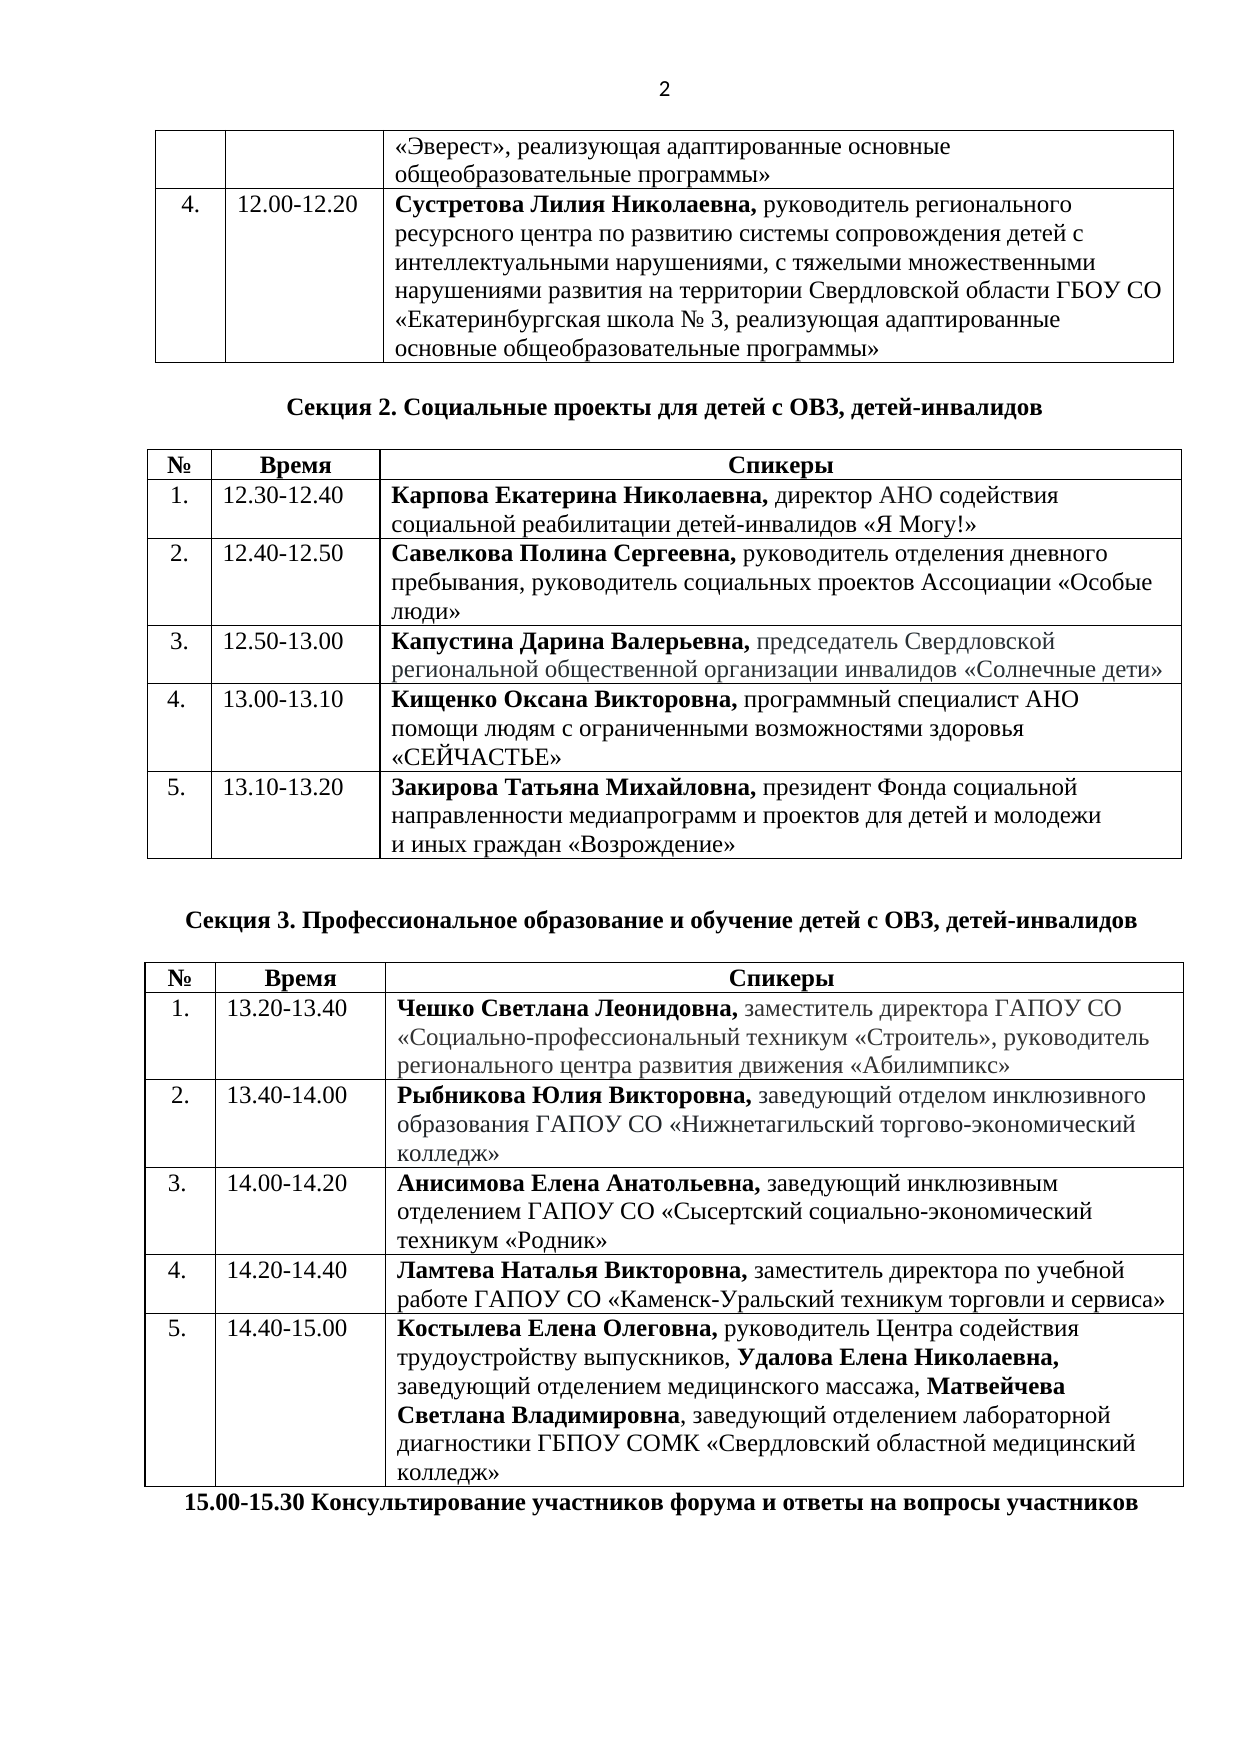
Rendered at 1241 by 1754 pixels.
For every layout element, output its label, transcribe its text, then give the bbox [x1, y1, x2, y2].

table_cell 13.10-13.20 [212, 772, 379, 858]
table_cell 5. [146, 1314, 215, 1486]
table_header Время [212, 450, 379, 479]
table_cell 12.40-12.50 [212, 539, 379, 625]
table_cell 14.00-14.20 [216, 1168, 385, 1254]
table_header Спикеры [386, 963, 1183, 992]
table_cell 13.00-13.10 [212, 684, 379, 771]
table_cell 3. [148, 626, 211, 683]
table_cell Савелкова Полина Сергеевна, руководитель отделения дневного пребывания, руководитель социальных проектов Ассоциации «Особые люди» [381, 539, 1181, 625]
table_cell 4. [146, 1255, 215, 1312]
table_header Время [216, 963, 385, 992]
table_cell Рыбникова Юлия Викторовна, заведующий отделом инклюзивного образования ГАПОУ СО «Нижнетагильский торгово-экономический колледж» [386, 1080, 1183, 1167]
table_cell 13.20-13.40 [216, 993, 385, 1079]
table_header № [146, 963, 215, 992]
table_cell 2. [146, 1080, 215, 1167]
table_cell 14.20-14.40 [216, 1255, 385, 1312]
table_cell «Эверест», реализующая адаптированные основные общеобразовательные программы» [384, 131, 1173, 188]
table_cell 12.50-13.00 [212, 626, 379, 683]
text Секция 3. Профессиональное образование и обучение детей с ОВЗ, детей-инвалидов [177, 905, 1152, 933]
table_cell 4. [148, 684, 211, 771]
table_cell 12.30-12.40 [212, 480, 379, 537]
table_cell 3. [146, 1168, 215, 1254]
table_cell 1. [148, 480, 211, 537]
table_header Спикеры [381, 450, 1181, 479]
table_cell Анисимова Елена Анатольевна, заведующий инклюзивным отделением ГАПОУ СО «Сысертский социально-экономический техникум «Родник» [386, 1168, 1183, 1254]
table_header № [148, 450, 211, 479]
table_cell Капустина Дарина Валерьевна, председатель Свердловской региональной общественной организации инвалидов «Солнечные дети» [381, 626, 1181, 683]
table_cell 5. [148, 772, 211, 858]
table_cell Кищенко Оксана Викторовна, программный специалист АНО помощи людям с ограниченными возможностями здоровья «СЕЙЧАСТЬЕ» [381, 684, 1181, 771]
table_cell Сустретова Лилия Николаевна, руководитель регионального ресурсного центра по развитию системы сопровождения детей с интеллектуальными нарушениями, с тяжелыми множественными нарушениями развития на территории Свердловской области ГБОУ СО «Екатеринбургская школа № 3, реализующая адаптированные основные общеобразовательные программы» [384, 189, 1173, 362]
table_cell 4. [156, 189, 225, 362]
table_cell [226, 131, 383, 188]
text Секция 2. Социальные проекты для детей с ОВЗ, детей-инвалидов [177, 392, 1152, 420]
table_cell Ламтева Наталья Викторовна, заместитель директора по учебной работе ГАПОУ СО «Каменск-Уральский техникум торговли и сервиса» [386, 1255, 1183, 1312]
table_cell [156, 131, 225, 188]
table_cell Карпова Екатерина Николаевна, директор АНО содействия социальной реабилитации детей-инвалидов «Я Могу!» [381, 480, 1181, 537]
table_cell 12.00-12.20 [226, 189, 383, 362]
table_cell 14.40-15.00 [216, 1314, 385, 1486]
text 15.00-15.30 Консультирование участников форума и ответы на вопросы участников [177, 1487, 1152, 1516]
table_cell Чешко Светлана Леонидовна, заместитель директора ГАПОУ СО «Социально-профессиональный техникум «Строитель», руководитель регионального центра развития движения «Абилимпикс» [386, 993, 1183, 1079]
table_cell Закирова Татьяна Михайловна, президент Фонда социальной направленности медиапрограмм и проектов для детей и молодежи и иных граждан «Возрождение» [381, 772, 1181, 858]
table_cell Костылева Елена Олеговна, руководитель Центра содействия трудоустройству выпускников, Удалова Елена Николаевна, заведующий отделением медицинского массажа, Матвейчева Светлана Владимировна, заведующий отделением лабораторной диагностики ГБПОУ СОМК «Свердловский областной медицинский колледж» [386, 1314, 1183, 1486]
table_cell 2. [148, 539, 211, 625]
table_cell 1. [146, 993, 215, 1079]
table_cell 13.40-14.00 [216, 1080, 385, 1167]
